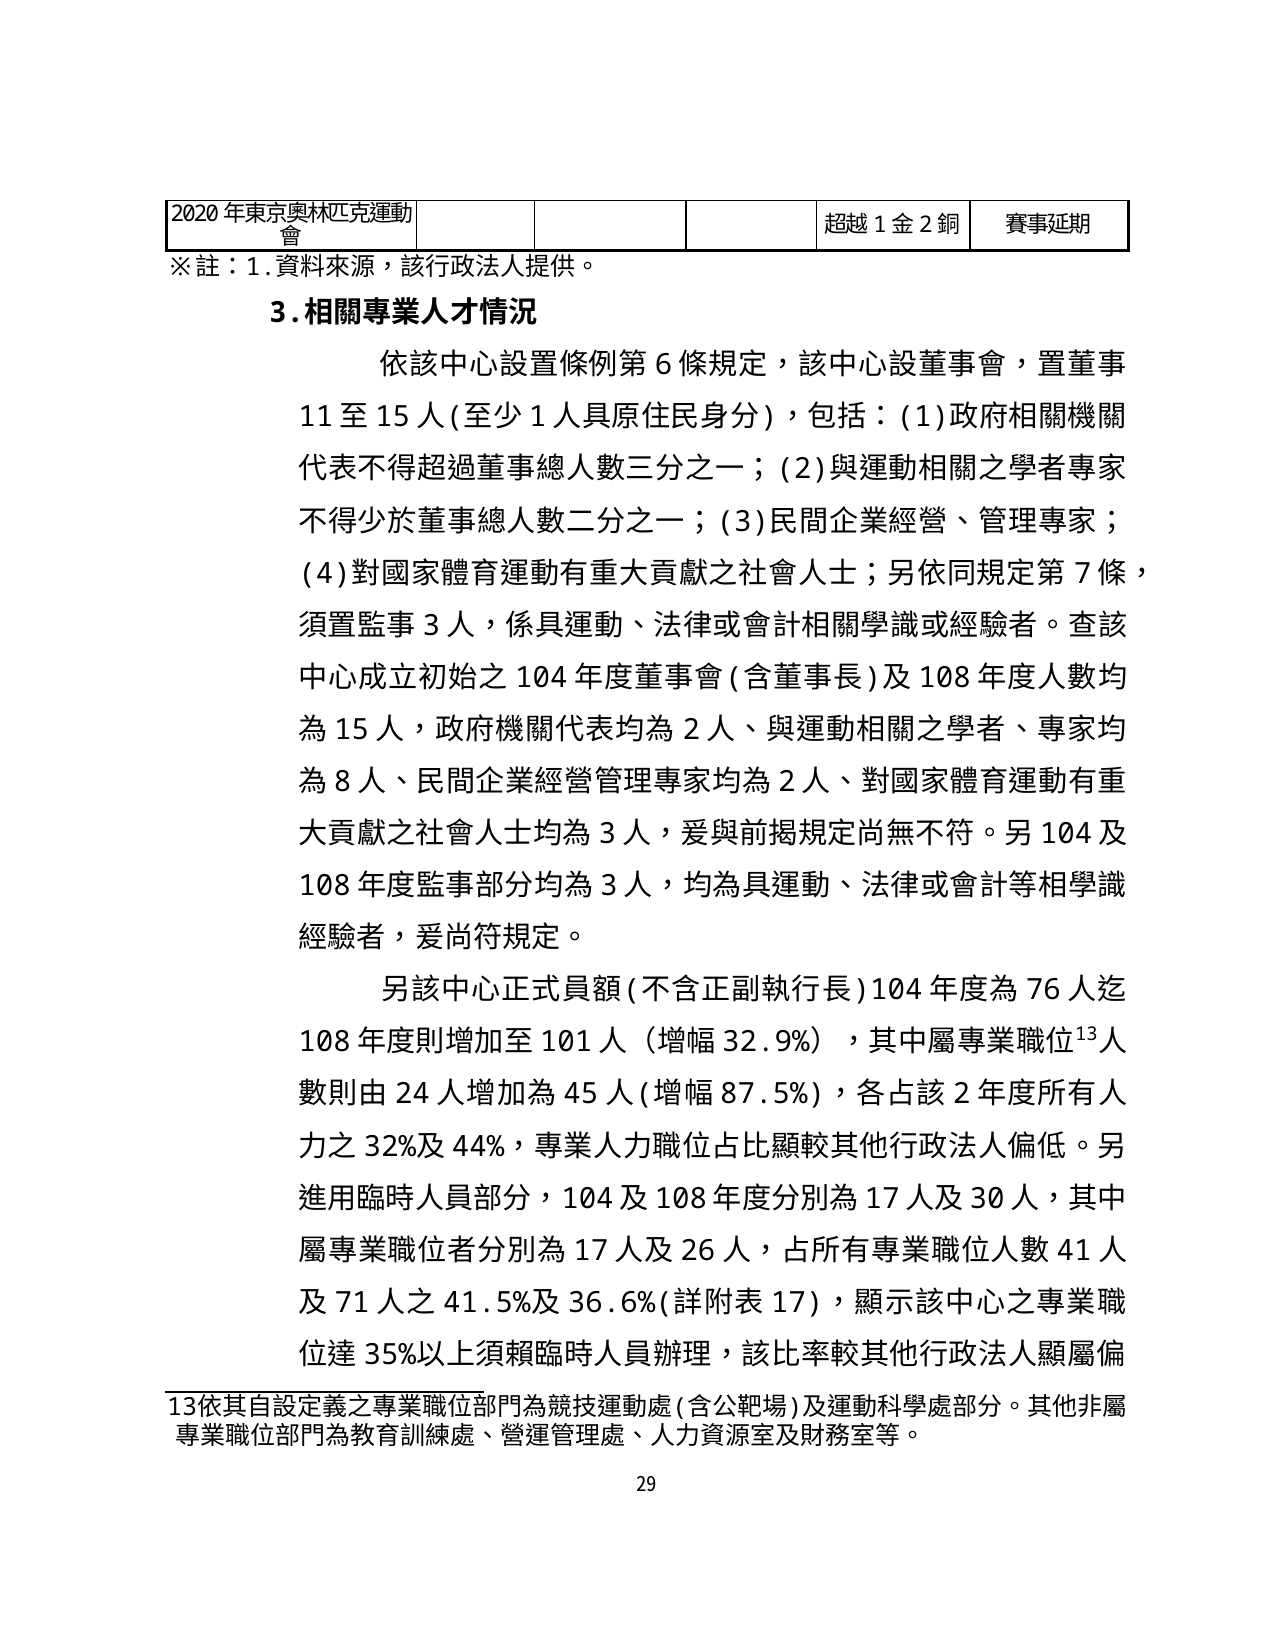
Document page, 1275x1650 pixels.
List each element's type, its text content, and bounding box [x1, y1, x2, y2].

table_cell 超越1金2銅 [817, 201, 969, 249]
table_cell 2020年東京奧林匹克運動會 [168, 201, 416, 249]
text ※註：1.資料來源，該行政法人提供。 [165, 252, 1127, 281]
text 依該中心設置條例第6條規定，該中心設董事會，置董事11至15人(至少1人具原住民身分)，包括：(1)政府相關機關代表不得超過董事總人數三分之一；(2)與運動相關之學者專家不得少於董事總人數二分之一；(3)民間企業經營、管理專家；(4)對國家體育運動有重大貢獻之社會人士；另依同規定第7條，須置監事3人，係具運動、法律或會計相關學識或經驗者。查該中心成立初始之104年度董事會(含董事長)及108年度人數均為15人，政府機關代表均為2人、與運動相關之學者、專家均為8人、民間企業經營管理專家均為2人、對國家體育運動有重大貢獻之社會人士均為3人，爰與前揭規定尚無不符。另104及108年度監事部分均為3人，均為具運動、法律或會計等相學識經驗者，爰尚符規定。 [269, 333, 1127, 958]
table_cell [687, 201, 816, 249]
table_cell [535, 201, 685, 249]
table_cell [417, 201, 534, 249]
text 另該中心正式員額(不含正副執行長)104年度為76人迄108年度則增加至101人（增幅32.9%），其中屬專業職位人數則由24人增加為45人(增幅87.5%)，各占該2年度所有人力之32%及44%，專業人力職位占比顯較其他行政法人偏低。另進用臨時人員部分，104及108年度分別為17人及30人，其中屬專業職位者分別為17人及26人，占所有專業職位人數41人及71人之41.5%及36.6%(詳附表17)，顯示該中心之專業職位達35%以上須賴臨時人員辦理，該比率較其他行政法人顯屬偏高：是以，該中心之專業職位在設置期間雖大幅增加，惟於總人力占比屬較低，歷年均不敷計畫所需，爰須以專案計畫方式進用聘用人力支援辦理，該中心允宜進行整體性運用(含專業及非專業職位人力)檢討並妥善辦理短期聘用人力之訓練、運用及管理，俾增人力運用效益。 [269, 958, 1127, 1375]
table_cell 賽事延期 [971, 201, 1127, 249]
text 3.相關專業人才情況 [269, 281, 1127, 333]
text 依其自設定義之專業職位部門為競技運動處(含公靶場)及運動科學處部分。其他非屬專業職位部門為教育訓練處、營運管理處、人力資源室及財務室等。 [167, 1392, 1127, 1450]
